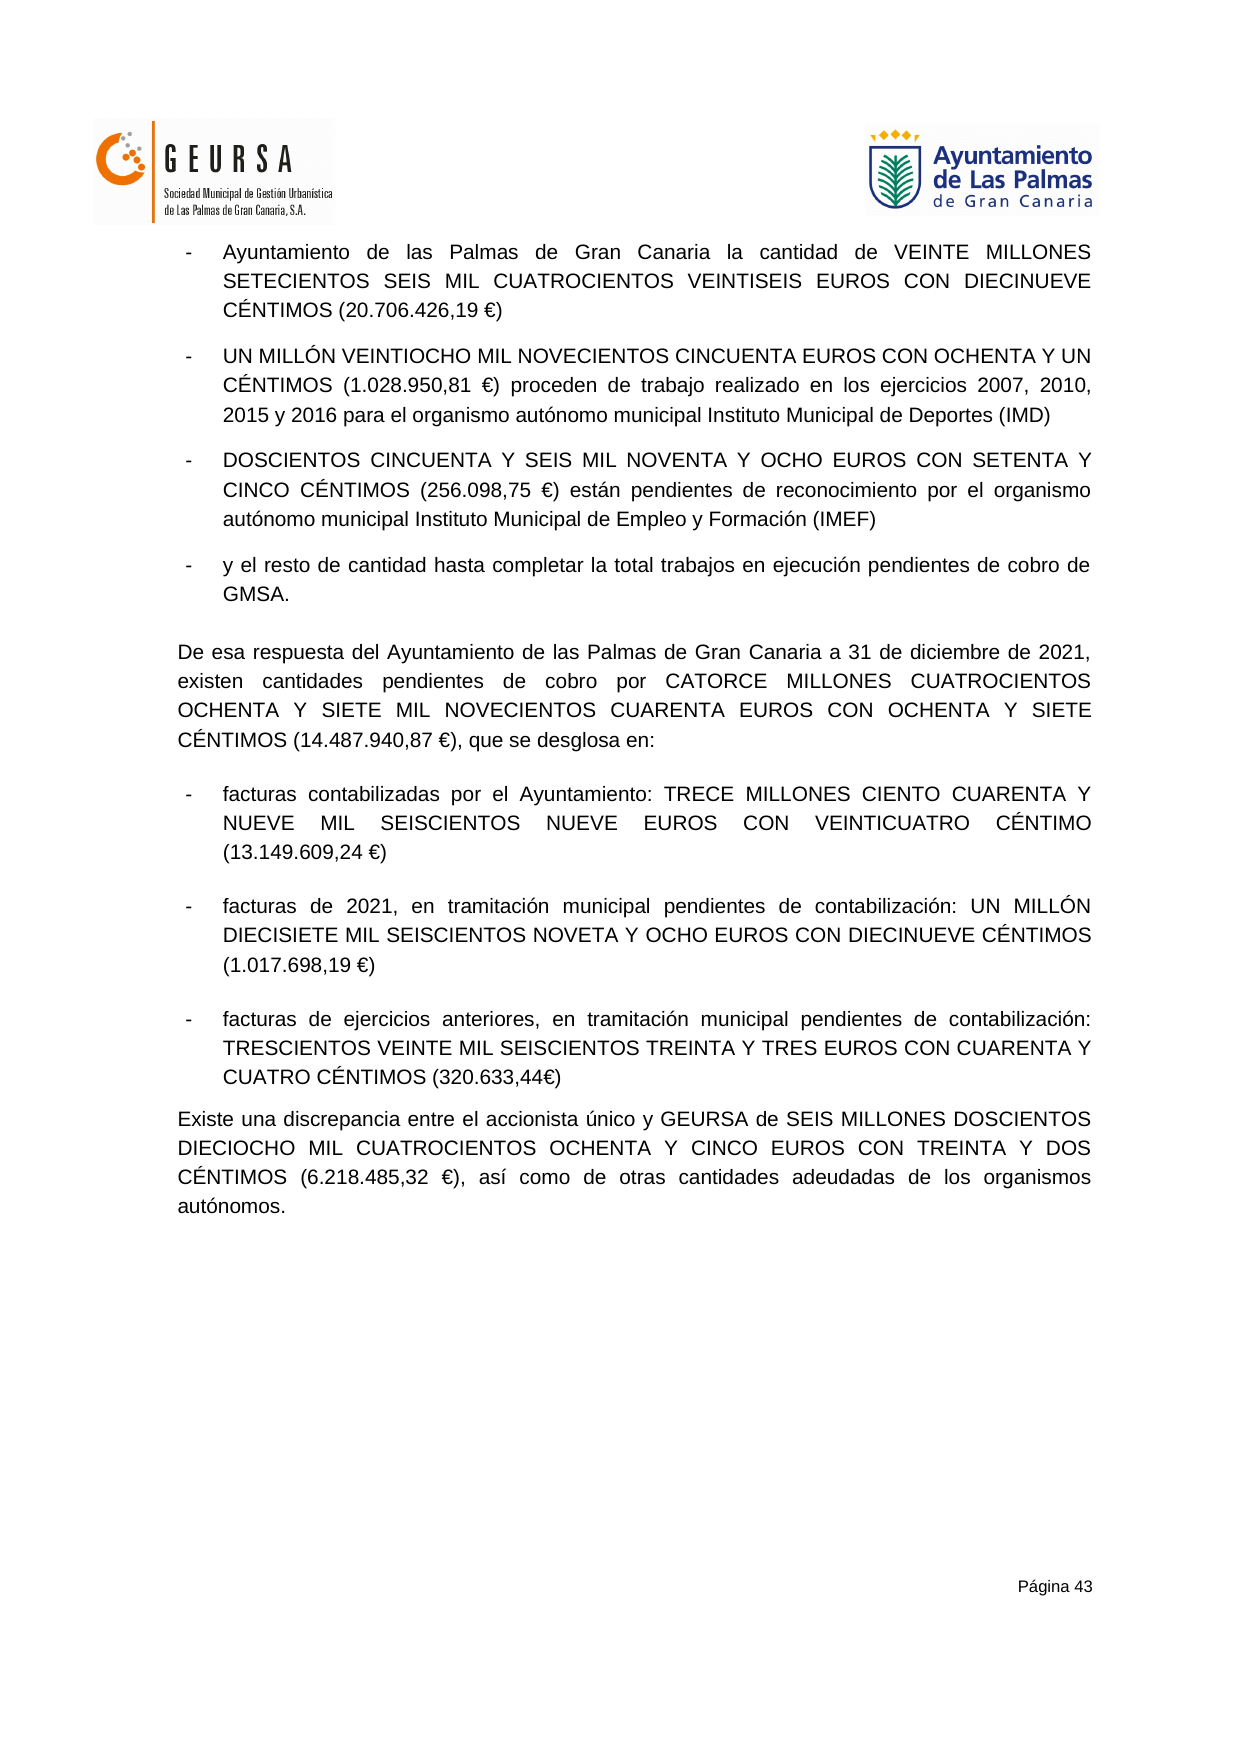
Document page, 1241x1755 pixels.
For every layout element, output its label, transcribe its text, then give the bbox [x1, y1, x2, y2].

list facturas contabilizadas por el Ayuntamiento: TRECE MILLONES CIENTO CUARENTA Y NUEVE MIL SEISCIENTOS NUEVE EUROS CON VEINTICUATRO CÉNTIMO (13.149.609,24 €) [185, 778, 1093, 865]
list facturas de 2021, en tramitación municipal pendientes de contabilización: UN MILLÓN DIECISIETE MIL SEISCIENTOS NOVETA Y OCHO EUROS CON DIECINUEVE CÉNTIMOS (1.017.698,19 €) [185, 890, 1093, 978]
list DOSCIENTOS CINCUENTA Y SEIS MIL NOVENTA Y OCHO EUROS CON SETENTA Y CINCO CÉNTIMOS (256.098,75 €) están pendientes de reconocimiento por el organismo autónomo municipal Instituto Municipal de Empleo y Formación (IMEF) [185, 444, 1093, 532]
text Existe una discrepancia entre el accionista único y GEURSA de SEIS MILLONES DOSCIENTOS DIECIOCHO MIL CUATROCIENTOS OCHENTA Y CINCO EUROS CON TREINTA Y DOS CÉNTIMOS (6.218.485,32 €), así como de otras cantidades adeudadas de los organismos autónomos. [177, 1103, 1093, 1219]
list De esa respuesta del Ayuntamiento de las Palmas de Gran Canaria a 31 de diciembre de 2021, existen cantidades pendientes de cobro por CATORCE MILLONES CUATROCIENTOS OCHENTA Y SIETE MIL NOVECIENTOS CUARENTA EUROS CON OCHENTA Y SIETE CÉNTIMOS (14.487.940,87 €), que se desglosa en: [177, 636, 1093, 753]
list facturas de ejercicios anteriores, en tramitación municipal pendientes de contabilización: TRESCIENTOS VEINTE MIL SEISCIENTOS TREINTA Y TRES EUROS CON CUARENTA Y CUATRO CÉNTIMOS (320.633,44€) [185, 1003, 1093, 1090]
list Ayuntamiento de las Palmas de Gran Canaria la cantidad de VEINTE MILLONES SETECIENTOS SEIS MIL CUATROCIENTOS VEINTISEIS EUROS CON DIECINUEVE CÉNTIMOS (20.706.426,19 €) [185, 236, 1093, 324]
list y el resto de cantidad hasta completar la total trabajos en ejecución pendientes de cobro de GMSA. [185, 549, 1093, 607]
list UN MILLÓN VEINTIOCHO MIL NOVECIENTOS CINCUENTA EUROS CON OCHENTA Y UN CÉNTIMOS (1.028.950,81 €) proceden de trabajo realizado en los ejercicios 2007, 2010, 2015 y 2016 para el organismo autónomo municipal Instituto Municipal de Deportes (IMD) [185, 340, 1093, 428]
